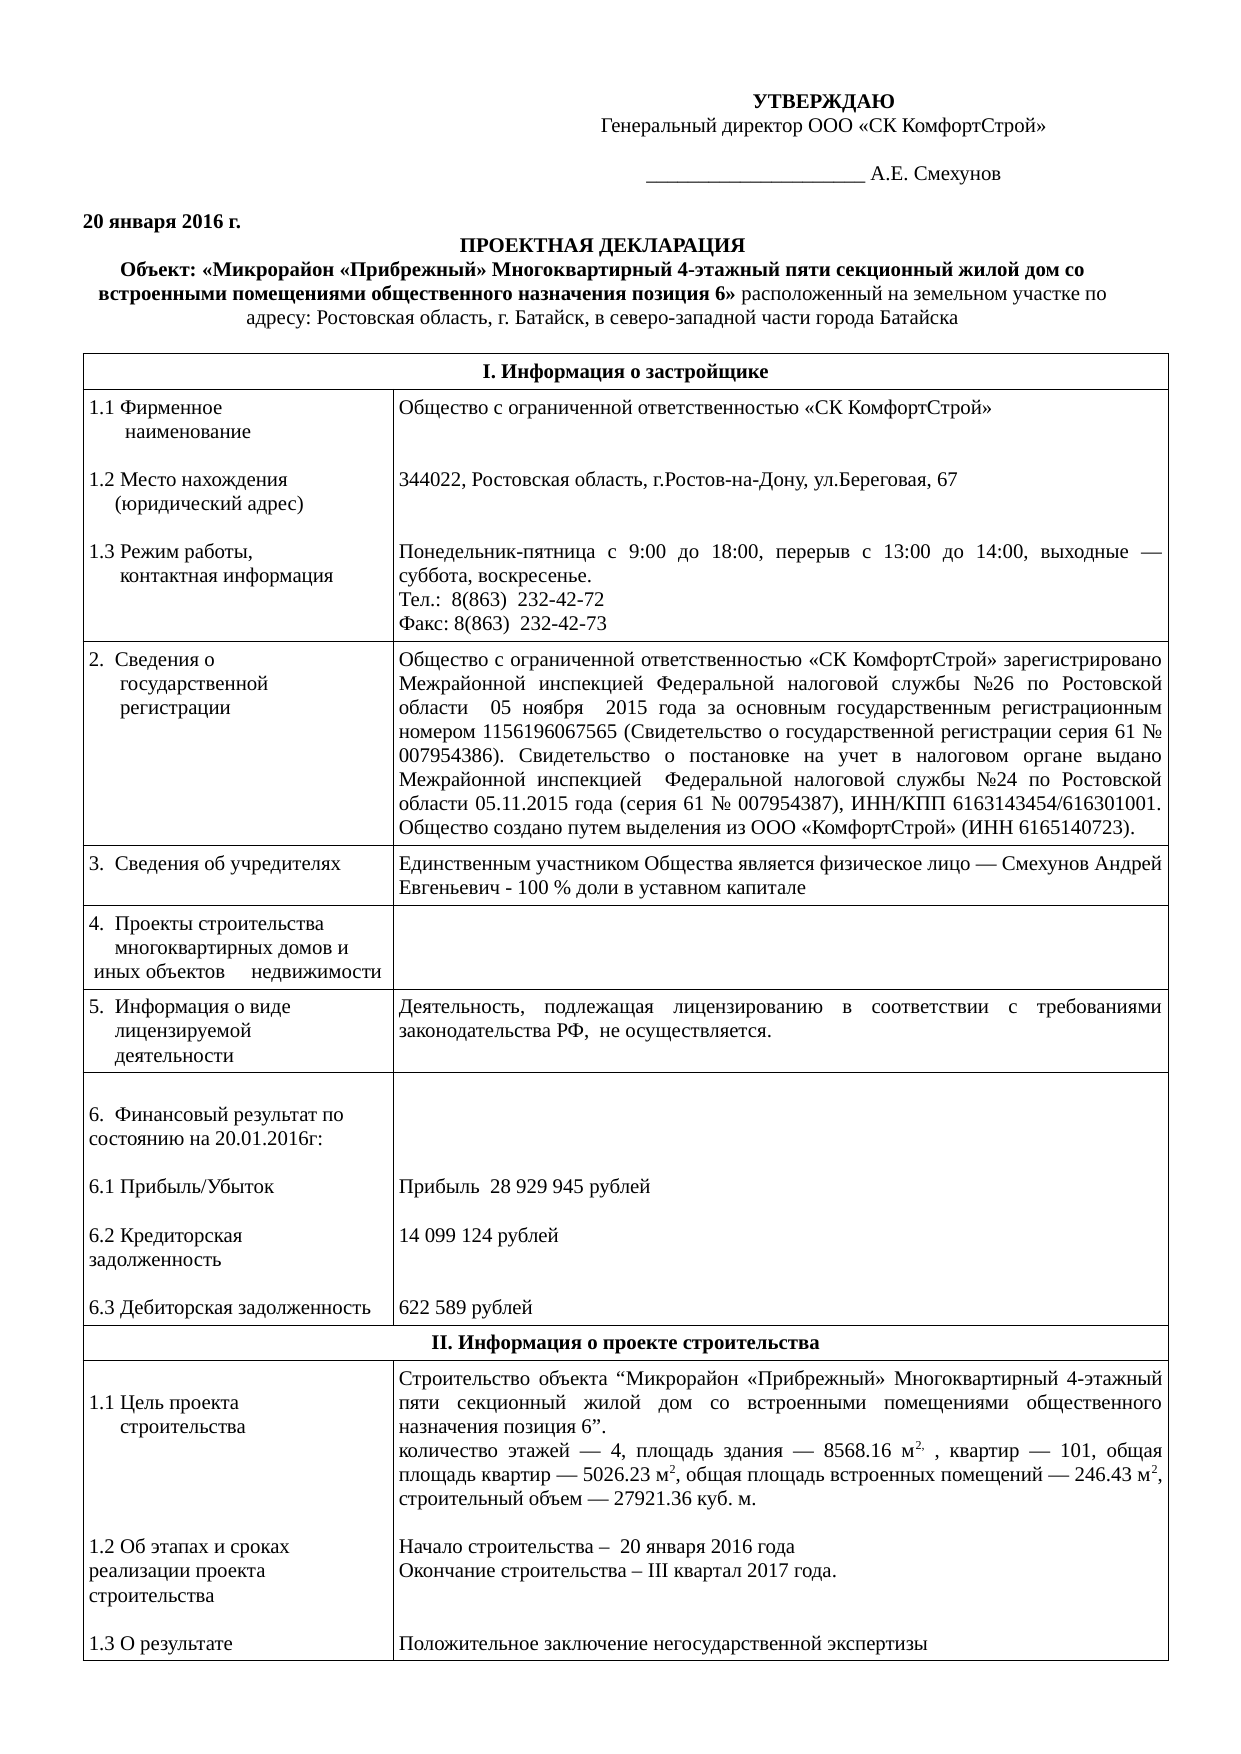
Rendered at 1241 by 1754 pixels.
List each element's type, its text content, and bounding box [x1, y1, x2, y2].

table_cell [394, 906, 1168, 988]
table_header I. Информация о застройщике [84, 354, 1168, 389]
table_cell 6. Финансовый результат по состоянию на 20.01.2016г: 6.1 Прибыль/Убыток 6.2 Кредиторская задолженность 6.3 Дебиторская задолженность [84, 1073, 393, 1324]
table_cell 2. Сведения о государственной регистрации [84, 642, 393, 845]
table_cell 1.1 Цель проекта строительства 1.2 Об этапах и сроках реализации проекта строительства 1.3 О результате [84, 1361, 393, 1660]
text _____________________ А.Е. Смехунов [525, 161, 1122, 185]
table_cell Единственным участником Общества является физическое лицо — Смехунов Андрей Евгеньевич - 100 % доли в уставном капитале [394, 846, 1168, 905]
table_cell Прибыль 28 929 945 рублей 14 099 124 рублей 622 589 рублей [394, 1073, 1168, 1324]
text 20 января 2016 г. [83, 209, 1122, 233]
table_cell 5. Информация о виде лицензируемой деятельности [84, 990, 393, 1072]
table_cell 1.1 Фирменное наименование 1.2 Место нахождения (юридический адрес) 1.3 Режим работы, контактная информация [84, 390, 393, 641]
text ПРОЕКТНАЯ ДЕКЛАРАЦИЯ [83, 233, 1122, 257]
table_cell Деятельность, подлежащая лицензированию в соответствии с требованиями законодательства РФ, не осуществляется. [394, 990, 1168, 1072]
text Объект: «Микрорайон «Прибрежный» Многоквартирный 4-этажный пяти секционный жилой дом со встроенными помещениями общественного назначения позиция 6» расположенный на земельном участке по адресу: Ростовская область, г. Батайск, в северо-западной части города Батайска [83, 257, 1122, 329]
table_cell 4. Проекты строительства многоквартирных домов и иных объектов недвижимости [84, 906, 393, 988]
table_cell II. Информация о проекте строительства [84, 1326, 1168, 1360]
text Генеральный директор ООО «СК КомфортСтрой» [525, 113, 1122, 137]
table_cell Строительство объекта “Микрорайон «Прибрежный» Многоквартирный 4-этажный пяти секционный жилой дом со встроенными помещениями общественного назначения позиция 6”. количество этажей — 4, площадь здания — 8568.16 м2, , квартир — 101, общая площадь квартир — 5026.23 м2, общая площадь встроенных помещений — 246.43 м2, строительный объем — 27921.36 куб. м. Начало строительства – 20 января 2016 года Окончание строительства – III квартал 2017 года. Положительное заключение негосударственной экспертизы [394, 1361, 1168, 1660]
table_cell Общество с ограниченной ответственностью «СК КомфортСтрой» зарегистрировано Межрайонной инспекцией Федеральной налоговой службы №26 по Ростовской области 05 ноября 2015 года за основным государственным регистрационным номером 1156196067565 (Свидетельство о государственной регистрации серия 61 № 007954386). Свидетельство о постановке на учет в налоговом органе выдано Межрайонной инспекцией Федеральной налоговой службы №24 по Ростовской области 05.11.2015 года (серия 61 № 007954387), ИНН/КПП 6163143454/616301001. Общество создано путем выделения из ООО «КомфортСтрой» (ИНН 6165140723). [394, 642, 1168, 845]
text УТВЕРЖДАЮ [525, 88, 1122, 113]
table_cell Общество с ограниченной ответственностью «СК КомфортСтрой» 344022, Ростовская область, г.Ростов-на-Дону, ул.Береговая, 67 Понедельник-пятница с 9:00 до 18:00, перерыв с 13:00 до 14:00, выходные — суббота, воскресенье. Тел.: 8(863) 232-42-72 Факс: 8(863) 232-42-73 [394, 390, 1168, 641]
table_cell 3. Сведения об учредителях [84, 846, 393, 905]
